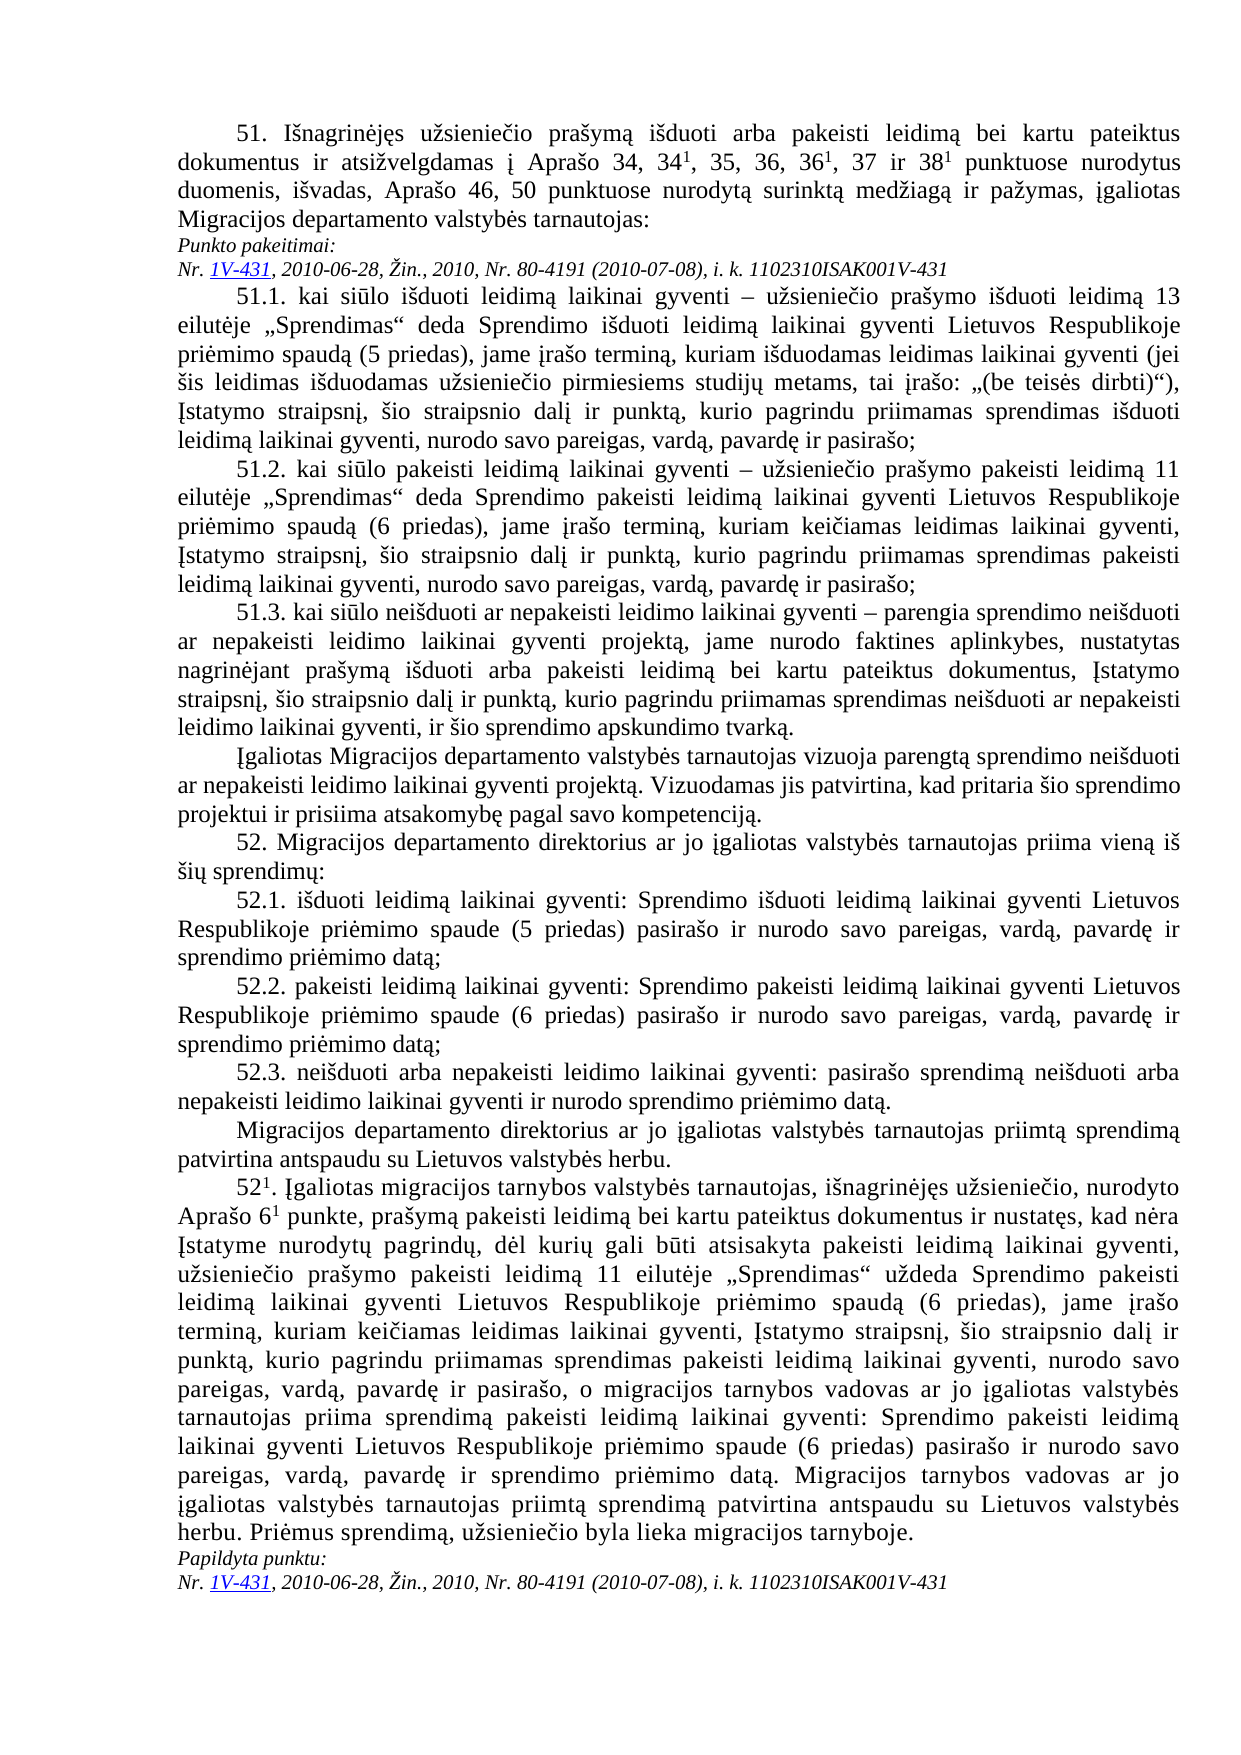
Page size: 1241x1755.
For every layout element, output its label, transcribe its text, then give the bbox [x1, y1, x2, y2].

text 51.3. kai siūlo neišduoti ar nepakeisti leidimo laikinai gyventi – parengia sprendimo neišduoti ar nepakeisti leidimo laikinai gyventi projektą, jame nurodo faktines aplinkybes, nustatytas nagrinėjant prašymą išduoti arba pakeisti leidimą bei kartu pateiktus dokumentus, Įstatymo straipsnį, šio straipsnio dalį ir punktą, kurio pagrindu priimamas sprendimas neišduoti ar nepakeisti leidimo laikinai gyventi, ir šio sprendimo apskundimo tvarką. [177, 597, 1181, 741]
text 52.2. pakeisti leidimą laikinai gyventi: Sprendimo pakeisti leidimą laikinai gyventi Lietuvos Respublikoje priėmimo spaude (6 priedas) pasirašo ir nurodo savo pareigas, vardą, pavardę ir sprendimo priėmimo datą; [177, 971, 1181, 1057]
text Nr. 1V-431, 2010-06-28, Žin., 2010, Nr. 80-4191 (2010-07-08), i. k. 1102310ISAK001V-431 [177, 257, 1181, 281]
text Nr. 1V-431, 2010-06-28, Žin., 2010, Nr. 80-4191 (2010-07-08), i. k. 1102310ISAK001V-431 [177, 1570, 1181, 1594]
text 52. Migracijos departamento direktorius ar jo įgaliotas valstybės tarnautojas priima vieną iš šių sprendimų: [177, 827, 1181, 885]
text 51.2. kai siūlo pakeisti leidimą laikinai gyventi – užsieniečio prašymo pakeisti leidimą 11 eilutėje „Sprendimas“ deda Sprendimo pakeisti leidimą laikinai gyventi Lietuvos Respublikoje priėmimo spaudą (6 priedas), jame įrašo terminą, kuriam keičiamas leidimas laikinai gyventi, Įstatymo straipsnį, šio straipsnio dalį ir punktą, kurio pagrindu priimamas sprendimas pakeisti leidimą laikinai gyventi, nurodo savo pareigas, vardą, pavardę ir pasirašo; [177, 454, 1181, 597]
text Įgaliotas Migracijos departamento valstybės tarnautojas vizuoja parengtą sprendimo neišduoti ar nepakeisti leidimo laikinai gyventi projektą. Vizuodamas jis patvirtina, kad pritaria šio sprendimo projektui ir prisiima atsakomybę pagal savo kompetenciją. [177, 741, 1181, 827]
text 521. Įgaliotas migracijos tarnybos valstybės tarnautojas, išnagrinėjęs užsieniečio, nurodyto Aprašo 61 punkte, prašymą pakeisti leidimą bei kartu pateiktus dokumentus ir nustatęs, kad nėra Įstatyme nurodytų pagrindų, dėl kurių gali būti atsisakyta pakeisti leidimą laikinai gyventi, užsieniečio prašymo pakeisti leidimą 11 eilutėje „Sprendimas“ uždeda Sprendimo pakeisti leidimą laikinai gyventi Lietuvos Respublikoje priėmimo spaudą (6 priedas), jame įrašo terminą, kuriam keičiamas leidimas laikinai gyventi, Įstatymo straipsnį, šio straipsnio dalį ir punktą, kurio pagrindu priimamas sprendimas pakeisti leidimą laikinai gyventi, nurodo savo pareigas, vardą, pavardę ir pasirašo, o migracijos tarnybos vadovas ar jo įgaliotas valstybės tarnautojas priima sprendimą pakeisti leidimą laikinai gyventi: Sprendimo pakeisti leidimą laikinai gyventi Lietuvos Respublikoje priėmimo spaude (6 priedas) pasirašo ir nurodo savo pareigas, vardą, pavardę ir sprendimo priėmimo datą. Migracijos tarnybos vadovas ar jo įgaliotas valstybės tarnautojas priimtą sprendimą patvirtina antspaudu su Lietuvos valstybės herbu. Priėmus sprendimą, užsieniečio byla lieka migracijos tarnyboje. [177, 1172, 1181, 1546]
text 52.3. neišduoti arba nepakeisti leidimo laikinai gyventi: pasirašo sprendimą neišduoti arba nepakeisti leidimo laikinai gyventi ir nurodo sprendimo priėmimo datą. [177, 1057, 1181, 1115]
text Papildyta punktu: [177, 1546, 1181, 1570]
text Migracijos departamento direktorius ar jo įgaliotas valstybės tarnautojas priimtą sprendimą patvirtina antspaudu su Lietuvos valstybės herbu. [177, 1115, 1181, 1172]
text 51. Išnagrinėjęs užsieniečio prašymą išduoti arba pakeisti leidimą bei kartu pateiktus dokumentus ir atsižvelgdamas į Aprašo 34, 341, 35, 36, 361, 37 ir 381 punktuose nurodytus duomenis, išvadas, Aprašo 46, 50 punktuose nurodytą surinktą medžiagą ir pažymas, įgaliotas Migracijos departamento valstybės tarnautojas: [177, 118, 1181, 233]
text 51.1. kai siūlo išduoti leidimą laikinai gyventi – užsieniečio prašymo išduoti leidimą 13 eilutėje „Sprendimas“ deda Sprendimo išduoti leidimą laikinai gyventi Lietuvos Respublikoje priėmimo spaudą (5 priedas), jame įrašo terminą, kuriam išduodamas leidimas laikinai gyventi (jei šis leidimas išduodamas užsieniečio pirmiesiems studijų metams, tai įrašo: „(be teisės dirbti)“), Įstatymo straipsnį, šio straipsnio dalį ir punktą, kurio pagrindu priimamas sprendimas išduoti leidimą laikinai gyventi, nurodo savo pareigas, vardą, pavardę ir pasirašo; [177, 281, 1181, 454]
text 52.1. išduoti leidimą laikinai gyventi: Sprendimo išduoti leidimą laikinai gyventi Lietuvos Respublikoje priėmimo spaude (5 priedas) pasirašo ir nurodo savo pareigas, vardą, pavardę ir sprendimo priėmimo datą; [177, 885, 1181, 971]
text Punkto pakeitimai: [177, 233, 1181, 257]
